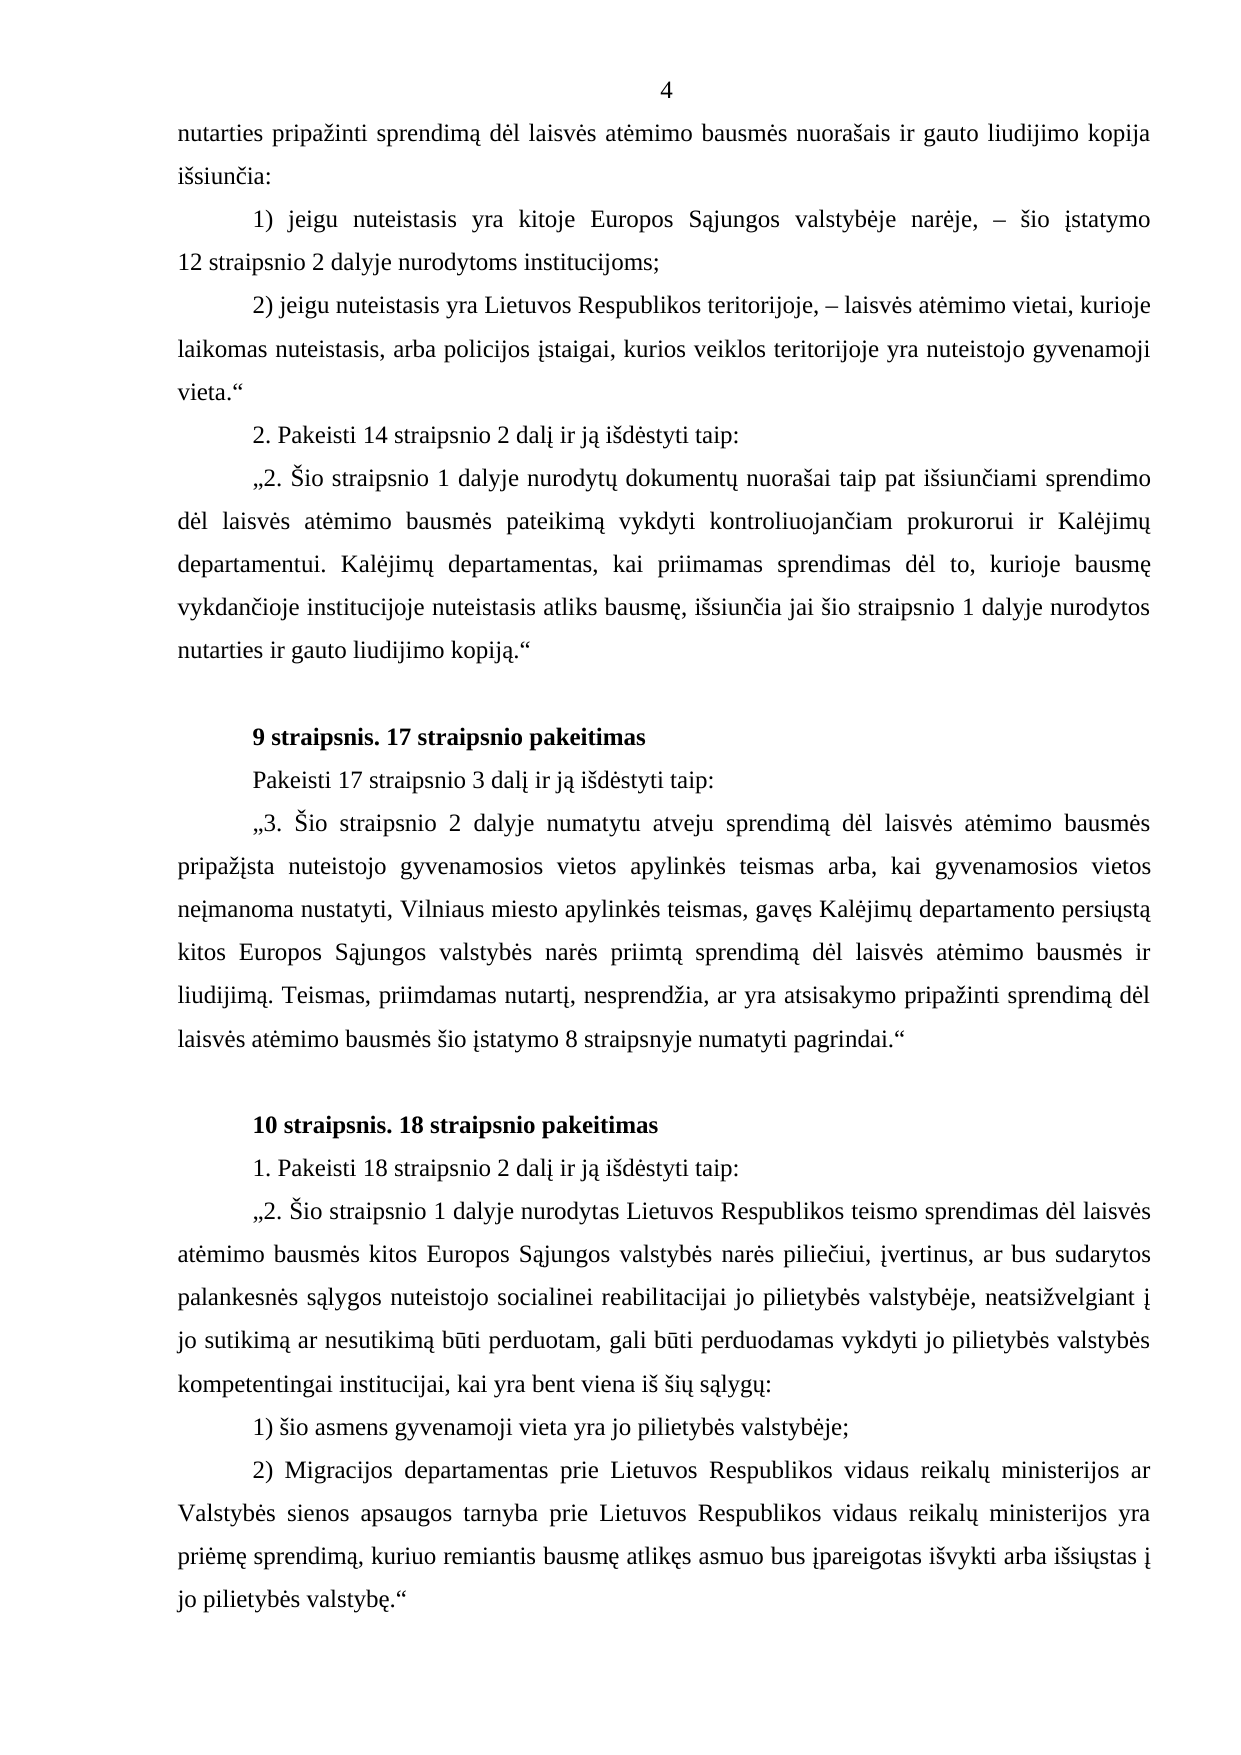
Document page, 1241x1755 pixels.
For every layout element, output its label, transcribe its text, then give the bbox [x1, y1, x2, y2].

text 2. Pakeisti 14 straipsnio 2 dalį ir ją išdėstyti taip: [177, 420, 1152, 449]
text „2. Šio straipsnio 1 dalyje nurodytų dokumentų nuorašai taip pat išsiunčiami sprendimo dėl laisvės atėmimo bausmės pateikimą vykdyti kontroliuojančiam prokurorui ir Kalėjimų departamentui. Kalėjimų departamentas, kai priimamas sprendimas dėl to, kurioje bausmę vykdančioje institucijoje nuteistasis atliks bausmę, išsiunčia jai šio straipsnio 1 dalyje nurodytos nutarties ir gauto liudijimo kopiją.“ [177, 463, 1152, 664]
text 1. Pakeisti 18 straipsnio 2 dalį ir ją išdėstyti taip: [177, 1153, 1152, 1182]
text 10 straipsnis. 18 straipsnio pakeitimas [177, 1110, 1152, 1139]
text 2) jeigu nuteistasis yra Lietuvos Respublikos teritorijoje, – laisvės atėmimo vietai, kurioje laikomas nuteistasis, arba policijos įstaigai, kurios veiklos teritorijoje yra nuteistojo gyvenamoji vieta.“ [177, 291, 1152, 406]
text Pakeisti 17 straipsnio 3 dalį ir ją išdėstyti taip: [177, 765, 1152, 794]
text 9 straipsnis. 17 straipsnio pakeitimas [177, 722, 1152, 751]
text 1) šio asmens gyvenamoji vieta yra jo pilietybės valstybėje; [177, 1412, 1152, 1441]
text nutarties pripažinti sprendimą dėl laisvės atėmimo bausmės nuorašais ir gauto liudijimo kopija išsiunčia: [177, 118, 1152, 190]
text 2) Migracijos departamentas prie Lietuvos Respublikos vidaus reikalų ministerijos ar Valstybės sienos apsaugos tarnyba prie Lietuvos Respublikos vidaus reikalų ministerijos yra priėmę sprendimą, kuriuo remiantis bausmę atlikęs asmuo bus įpareigotas išvykti arba išsiųstas į jo pilietybės valstybę.“ [177, 1455, 1152, 1613]
text 1) jeigu nuteistasis yra kitoje Europos Sąjungos valstybėje narėje, – šio įstatymo 12 straipsnio 2 dalyje nurodytoms institucijoms; [177, 204, 1152, 276]
text „2. Šio straipsnio 1 dalyje nurodytas Lietuvos Respublikos teismo sprendimas dėl laisvės atėmimo bausmės kitos Europos Sąjungos valstybės narės piliečiui, įvertinus, ar bus sudarytos palankesnės sąlygos nuteistojo socialinei reabilitacijai jo pilietybės valstybėje, neatsižvelgiant į jo sutikimą ar nesutikimą būti perduotam, gali būti perduodamas vykdyti jo pilietybės valstybės kompetentingai institucijai, kai yra bent viena iš šių sąlygų: [177, 1196, 1152, 1397]
text „3. Šio straipsnio 2 dalyje numatytu atveju sprendimą dėl laisvės atėmimo bausmės pripažįsta nuteistojo gyvenamosios vietos apylinkės teismas arba, kai gyvenamosios vietos neįmanoma nustatyti, Vilniaus miesto apylinkės teismas, gavęs Kalėjimų departamento persiųstą kitos Europos Sąjungos valstybės narės priimtą sprendimą dėl laisvės atėmimo bausmės ir liudijimą. Teismas, priimdamas nutartį, nesprendžia, ar yra atsisakymo pripažinti sprendimą dėl laisvės atėmimo bausmės šio įstatymo 8 straipsnyje numatyti pagrindai.“ [177, 808, 1152, 1052]
